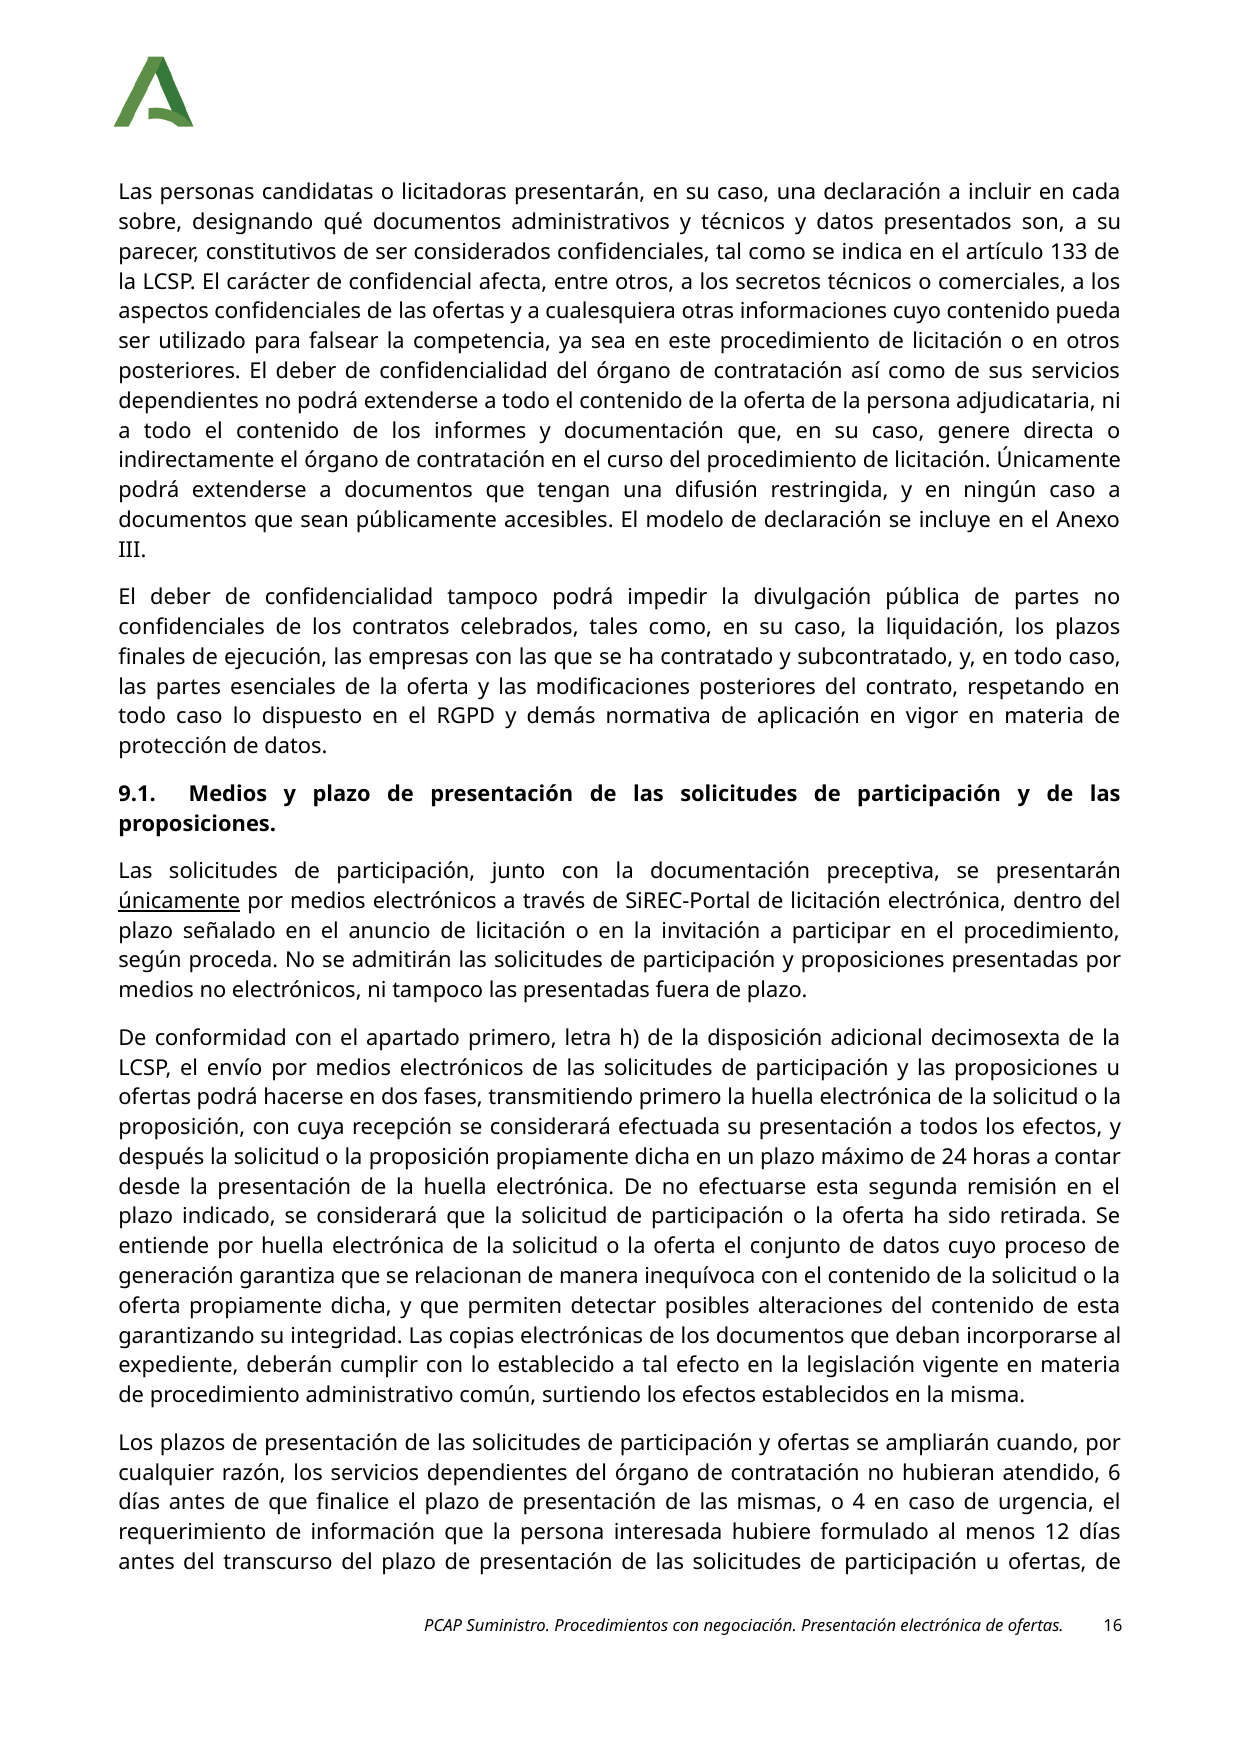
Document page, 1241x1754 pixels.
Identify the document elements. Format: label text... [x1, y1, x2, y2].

text Las solicitudes de participación, junto con la documentación preceptiva, se presentarán únicamente por medios electrónicos a través de SiREC-Portal de licitación electrónica, dentro del plazo señalado en el anuncio de licitación o en la invitación a participar en el procedimiento, según proceda. No se admitirán las solicitudes de participación y proposiciones presentadas por medios no electrónicos, ni tampoco las presentadas fuera de plazo. [118, 855, 1122, 1004]
subtitle 9.1. Medios y plazo de presentación de las solicitudes de participación y de las proposiciones. [118, 778, 1122, 837]
text De conformidad con el apartado primero, letra h) de la disposición adicional decimosexta de la LCSP, el envío por medios electrónicos de las solicitudes de participación y las proposiciones u ofertas podrá hacerse en dos fases, transmitiendo primero la huella electrónica de la solicitud o la proposición, con cuya recepción se considerará efectuada su presentación a todos los efectos, y después la solicitud o la proposición propiamente dicha en un plazo máximo de 24 horas a contar desde la presentación de la huella electrónica. De no efectuarse esta segunda remisión en el plazo indicado, se considerará que la solicitud de participación o la oferta ha sido retirada. Se entiende por huella electrónica de la solicitud o la oferta el conjunto de datos cuyo proceso de generación garantiza que se relacionan de manera inequívoca con el contenido de la solicitud o la oferta propiamente dicha, y que permiten detectar posibles alteraciones del contenido de esta garantizando su integridad. Las copias electrónicas de los documentos que deban incorporarse al expediente, deberán cumplir con lo establecido a tal efecto en la legislación vigente en materia de procedimiento administrativo común, surtiendo los efectos establecidos en la misma. [118, 1022, 1122, 1409]
text Las personas candidatas o licitadoras presentarán, en su caso, una declaración a incluir en cada sobre, designando qué documentos administrativos y técnicos y datos presentados son, a su parecer, constitutivos de ser considerados confidenciales, tal como se indica en el artículo 133 de la LCSP. El carácter de confidencial afecta, entre otros, a los secretos técnicos o comerciales, a los aspectos confidenciales de las ofertas y a cualesquiera otras informaciones cuyo contenido pueda ser utilizado para falsear la competencia, ya sea en este procedimiento de licitación o en otros posteriores. El deber de confidencialidad del órgano de contratación así como de sus servicios dependientes no podrá extenderse a todo el contenido de la oferta de la persona adjudicataria, ni a todo el contenido de los informes y documentación que, en su caso, genere directa o indirectamente el órgano de contratación en el curso del procedimiento de licitación. Únicamente podrá extenderse a documentos que tengan una difusión restringida, y en ningún caso a documentos que sean públicamente accesibles. El modelo de declaración se incluye en el Anexo III. [118, 176, 1122, 564]
picture [109, 52, 198, 131]
text El deber de confidencialidad tampoco podrá impedir la divulgación pública de partes no confidenciales de los contratos celebrados, tales como, en su caso, la liquidación, los plazos finales de ejecución, las empresas con las que se ha contratado y subcontratado, y, en todo caso, las partes esenciales de la oferta y las modificaciones posteriores del contrato, respetando en todo caso lo dispuesto en el RGPD y demás normativa de aplicación en vigor en materia de protección de datos. [118, 581, 1122, 760]
text Los plazos de presentación de las solicitudes de participación y ofertas se ampliarán cuando, por cualquier razón, los servicios dependientes del órgano de contratación no hubieran atendido, 6 días antes de que finalice el plazo de presentación de las mismas, o 4 en caso de urgencia, el requerimiento de información que la persona interesada hubiere formulado al menos 12 días antes del transcurso del plazo de presentación de las solicitudes de participación u ofertas, de [118, 1427, 1122, 1576]
